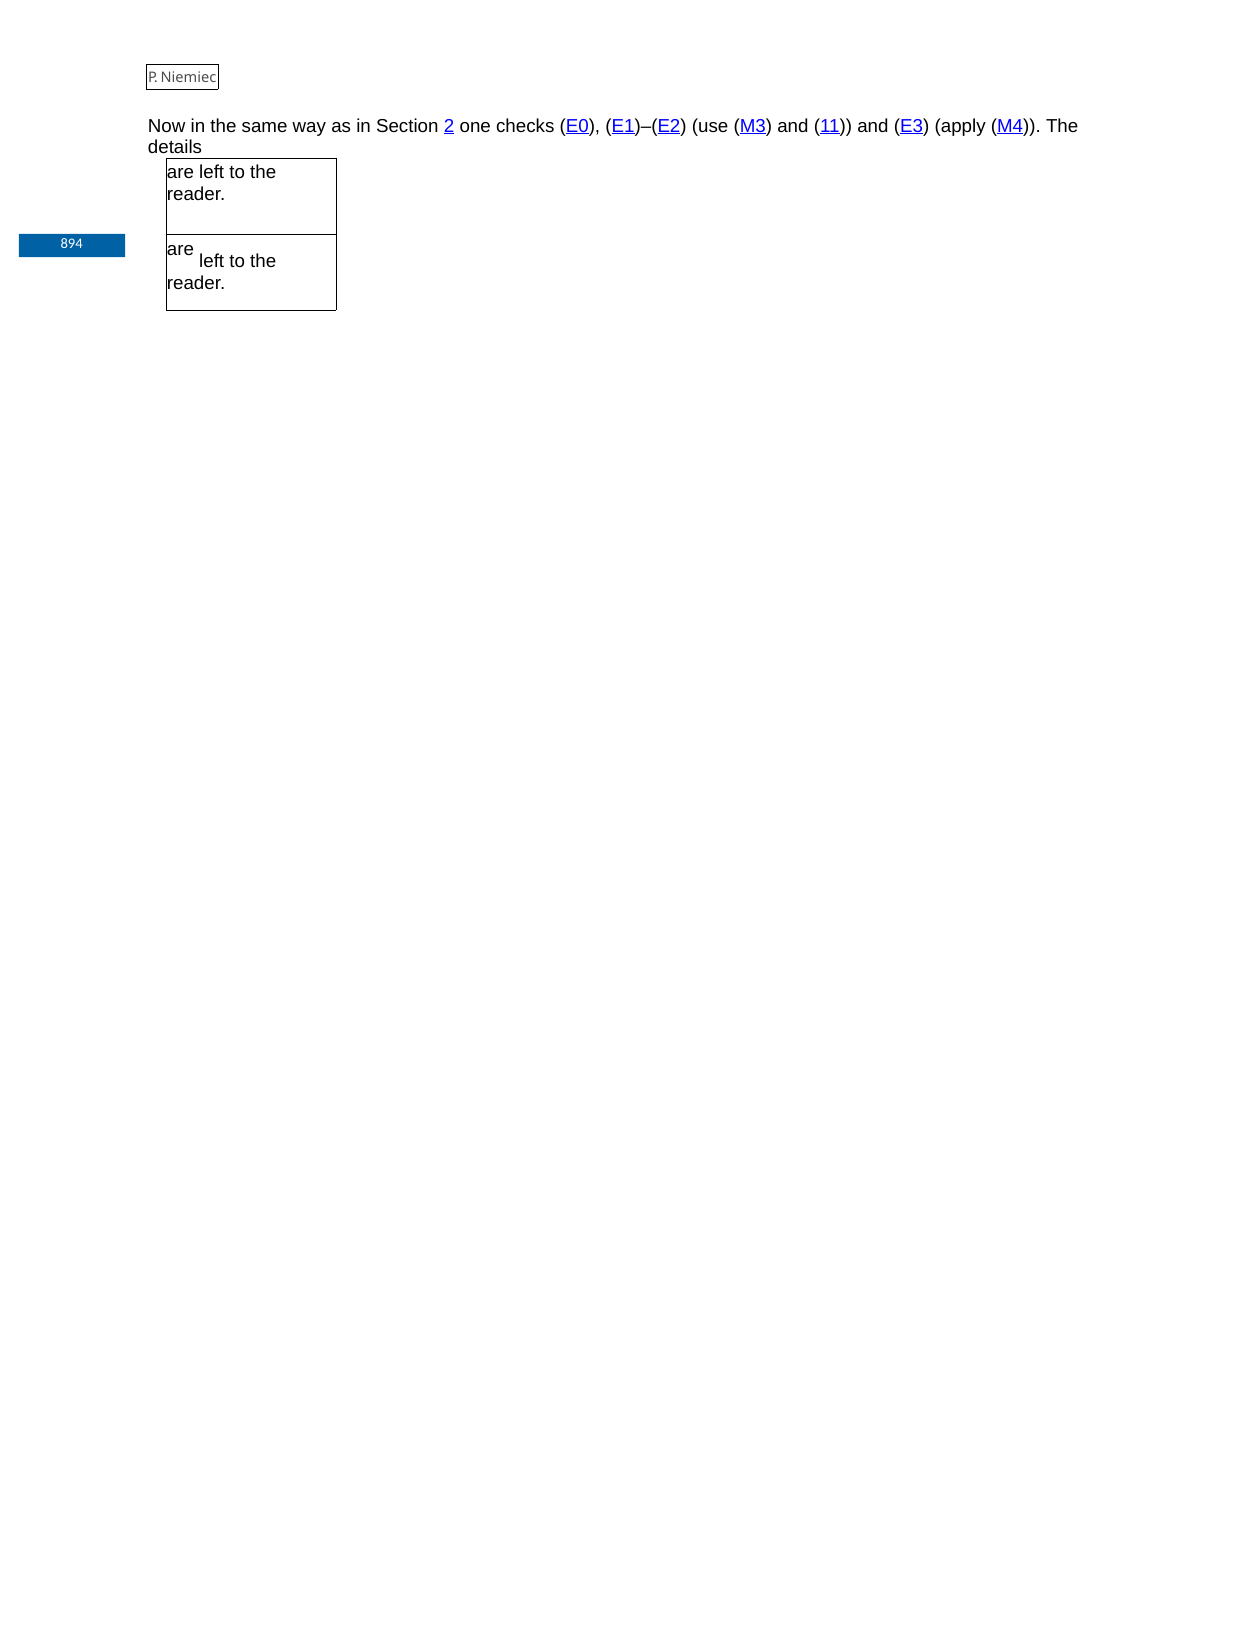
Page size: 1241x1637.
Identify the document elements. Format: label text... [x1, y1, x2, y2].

text are left to the reader. [167, 161, 336, 204]
text Now in the same way as in Section 2 one checks (E0), (E1)–(E2) (use (M3) and (11)) and (E3) (apply (M4)). The details [148, 114, 1115, 158]
text are left to the reader. [167, 237, 336, 293]
